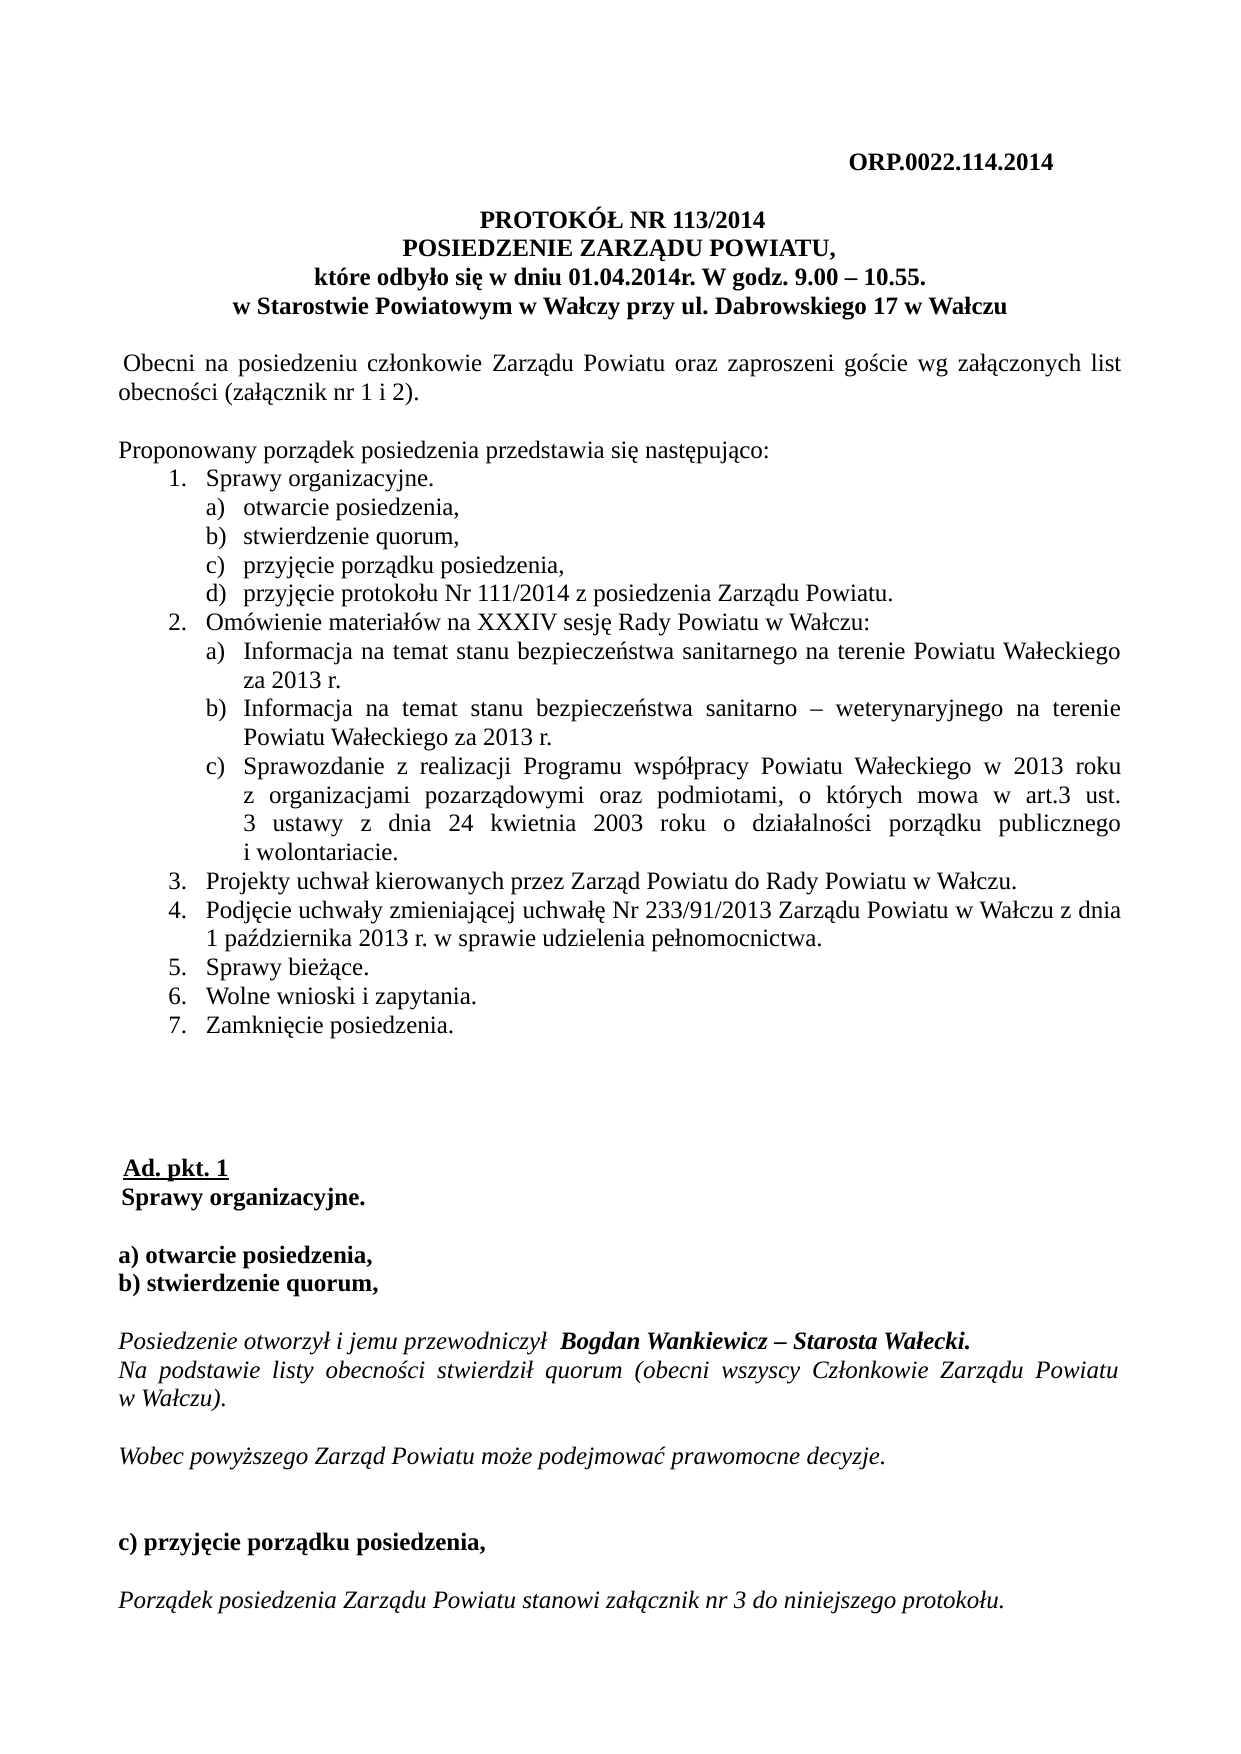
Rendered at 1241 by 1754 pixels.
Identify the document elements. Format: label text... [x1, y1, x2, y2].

list Informacja na temat stanu bezpieczeństwa sanitarnego na terenie Powiatu Wałeckiego za 2013 r. [206, 636, 1122, 693]
list Wolne wnioski i zapytania. [168, 981, 1122, 1010]
list Projekty uchwał kierowanych przez Zarząd Powiatu do Rady Powiatu w Wałczu. [168, 866, 1122, 895]
list Informacja na temat stanu bezpieczeństwa sanitarno – weterynaryjnego na terenie Powiatu Wałeckiego za 2013 r. [206, 693, 1122, 751]
text Wobec powyższego Zarząd Powiatu może podejmować prawomocne decyzje. [118, 1441, 1122, 1470]
text a) otwarcie posiedzenia, [118, 1240, 1122, 1268]
list przyjęcie porządku posiedzenia, [206, 550, 1122, 578]
text Posiedzenie otworzył i jemu przewodniczył Bogdan Wankiewicz – Starosta Wałecki. [118, 1326, 1122, 1355]
list Omówienie materiałów na XXXIV sesję Rady Powiatu w Wałczu: [168, 607, 1122, 636]
text które odbyło się w dniu 01.04.2014r. W godz. 9.00 – 10.55. [118, 262, 1122, 291]
text POSIEDZENIE ZARZĄDU POWIATU, [117, 233, 1122, 262]
list stwierdzenie quorum, [206, 521, 1122, 550]
list Podjęcie uchwały zmieniającej uchwałę Nr 233/91/2013 Zarządu Powiatu w Wałczu z dnia 1 października 2013 r. w sprawie udzielenia pełnomocnictwa. [168, 895, 1122, 952]
text Proponowany porządek posiedzenia przedstawia się następująco: [118, 435, 1122, 463]
text Porządek posiedzenia Zarządu Powiatu stanowi załącznik nr 3 do niniejszego protokołu. [118, 1585, 1122, 1613]
text c) przyjęcie porządku posiedzenia, [118, 1527, 1122, 1556]
text ORP.0022.114.2014 [118, 147, 1122, 176]
list Sprawy bieżące. [168, 952, 1122, 981]
text Ad. pkt. 1 [118, 1153, 1122, 1182]
text Obecni na posiedzeniu członkowie Zarządu Powiatu oraz zaproszeni goście wg załączonych list obecności (załącznik nr 1 i 2). [118, 348, 1122, 406]
text PROTOKÓŁ NR 113/2014 [123, 205, 1122, 233]
text b) stwierdzenie quorum, [118, 1268, 1122, 1297]
text Sprawy organizacyjne. [118, 1182, 1122, 1211]
list Zamknięcie posiedzenia. [168, 1010, 1122, 1038]
list otwarcie posiedzenia, [206, 492, 1122, 521]
text Na podstawie listy obecności stwierdził quorum (obecni wszyscy Członkowie Zarządu Powiatu w Wałczu). [118, 1355, 1122, 1412]
list Sprawozdanie z realizacji Programu współpracy Powiatu Wałeckiego w 2013 roku z organizacjami pozarządowymi oraz podmiotami, o których mowa w art.3 ust. 3 ustawy z dnia 24 kwietnia 2003 roku o działalności porządku publicznego i wolontariacie. [206, 751, 1122, 866]
list Sprawy organizacyjne. [168, 463, 1122, 492]
list przyjęcie protokołu Nr 111/2014 z posiedzenia Zarządu Powiatu. [206, 578, 1122, 607]
text w Starostwie Powiatowym w Wałczy przy ul. Dabrowskiego 17 w Wałczu [118, 291, 1122, 320]
